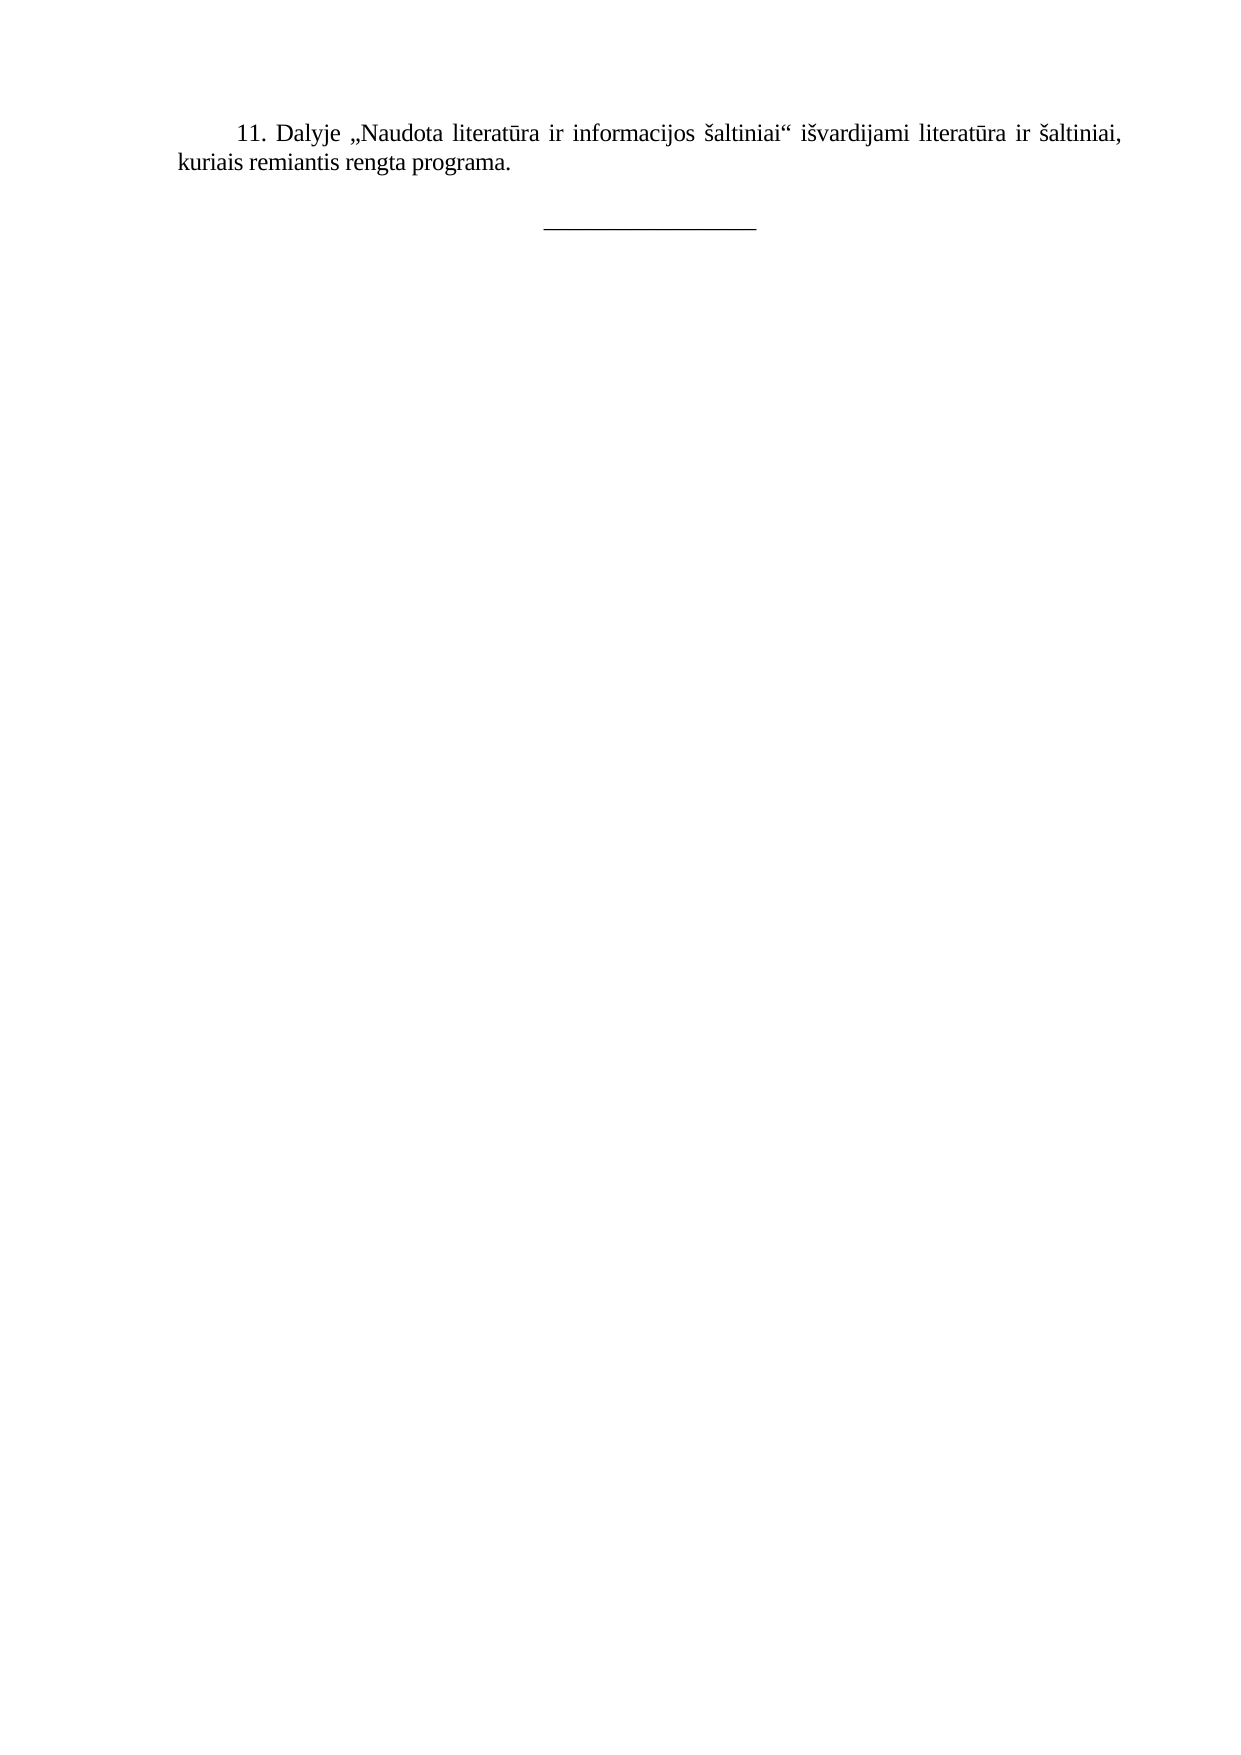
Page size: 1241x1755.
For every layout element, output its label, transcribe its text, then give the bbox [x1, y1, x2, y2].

text 11. Dalyje „Naudota literatūra ir informacijos šaltiniai“ išvardijami literatūra ir šaltiniai, kuriais remiantis rengta programa. [177, 118, 1122, 176]
text _________________ [177, 204, 1122, 233]
